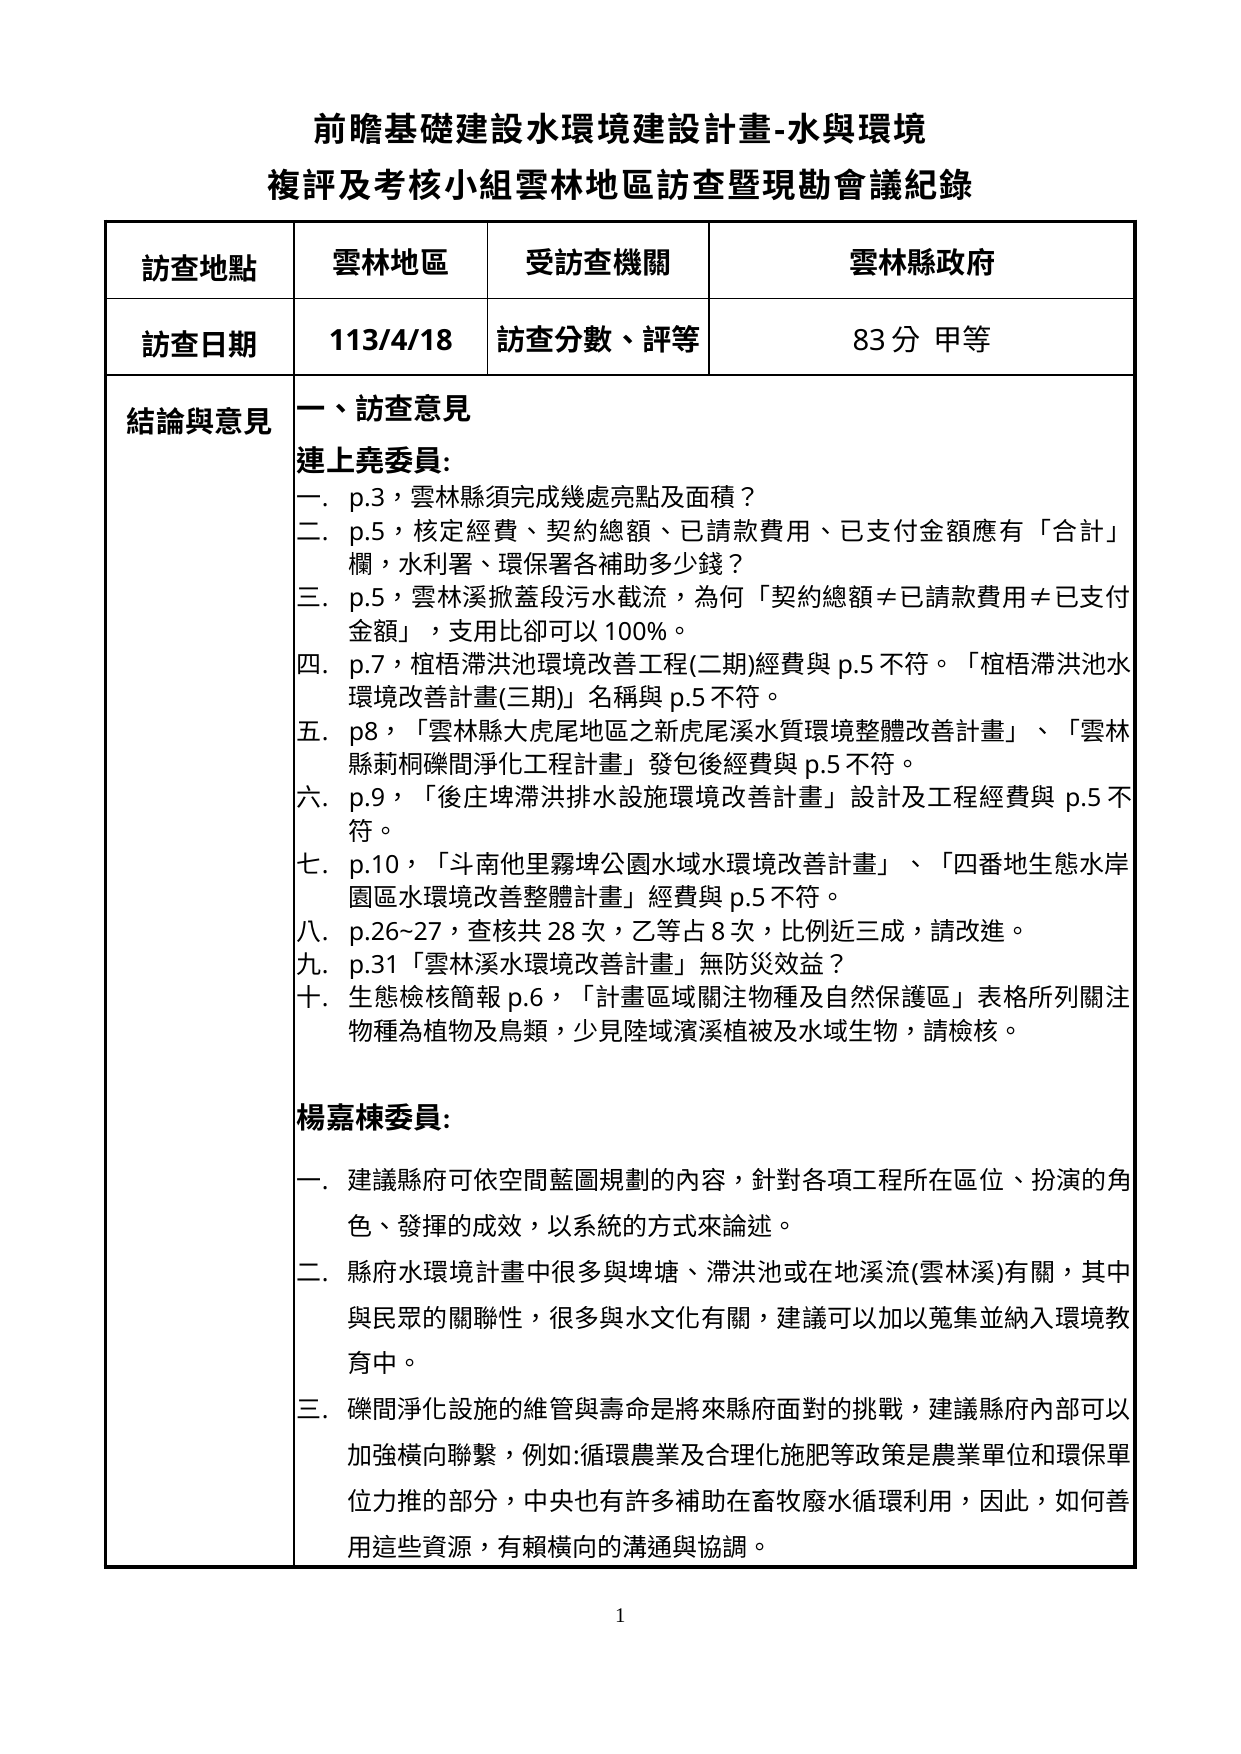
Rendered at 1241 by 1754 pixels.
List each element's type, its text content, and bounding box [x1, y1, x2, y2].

text 複評及考核小組雲林地區訪查暨現勘會議紀錄 [187, 159, 1053, 207]
table_header 雲林縣政府 [710, 223, 1133, 298]
table_cell 113/4/18 [295, 299, 487, 374]
table_cell 一、訪查意見 連上堯委員: p.3，雲林縣須完成幾處亮點及面積？ p.5，核定經費、契約總額、已請款費用、已支付金額應有「合計」欄，水利署、環保署各補助多少錢？ p.5，雲林溪掀蓋段污水截流，為何「契約總額≠已請款費用≠已支付金額」，支用比卻可以100%。 p.7，椬梧滯洪池環境改善工程(二期)經費與 p.5不符。「椬梧滯洪池水環境改善計畫(三期)」名稱與 p.5不符。 p8，「雲林縣大虎尾地區之新虎尾溪水質環境整體改善計畫」、「雲林縣莿桐礫間淨化工程計畫」發包後經費與 p.5不符。 p.9，「後庄埤滯洪排水設施環境改善計畫」設計及工程經費與p.5不符。 p.10，「斗南他里霧埤公園水域水環境改善計畫」、「四番地生態水岸園區水環境改善整體計畫」經費與 p.5不符。 p.26~27，查核共28次，乙等占8次，比例近三成，請改進。 p.31「雲林溪水環境改善計畫」無防災效益？ 生態檢核簡報p.6，「計畫區域關注物種及自然保護區」表格所列關注物種為植物及鳥類，少見陸域濱溪植被及水域生物，請檢核。 楊嘉棟委員: 建議縣府可依空間藍圖規劃的內容，針對各項工程所在區位、扮演的角色、發揮的成效，以系統的方式來論述。 縣府水環境計畫中很多與埤塘、滯洪池或在地溪流(雲林溪)有關，其中與民眾的關聯性，很多與水文化有關，建議可以加以蒐集並納入環境教育中。 礫間淨化設施的維管與壽命是將來縣府面對的挑戰，建議縣府內部可以加強橫向聯繫，例如:循環農業及合理化施肥等政策是農業單位和環保單位力推的部分，中央也有許多補助在畜牧廢水循環利用，因此，如何善用這些資源，有賴橫向的溝通與協調。 在經營管理的部分如何引進企業是很重要的面向，建議縣府可以請生態檢核單位協助估算各案的固碳或碳匯的量；另植栽的補助或改植也可透過企業植樹來共同推動，尤其在企業ESG和碳中和是未來的趨勢。 在個案方面: 雲林溪未來可加強與週遭學校、文史工作者或文化單位合作，走讀雲林溪的水環境有利型塑雲林縣的水環境-文化-人之間的關聯。 後庄埤部分，請注意其原在水利扮演的角色，與週遭排水及芭蕉溪的關聯及滯洪量。 四番地部份:儘量以自然演替的角度來經營，水質淨化部分可考慮部分淨水或以水生植物來進行布設，將來有利於水質改善。 在生態檢核部分:快速評估表不一定適用在每個案件，例如雲林溪，因此，請加強質化的成果描述。鳥類資料請多參考eBird Taiwan。此外，簡報11頁，蘭嶼羅漢松在本區應為景觀樹種，不具生態補償的效益。簡報14頁，樹木移植的照片，請注意呈現方式，此外移植的修剪及種植，應依相關規範辦理。 張良平委員: 簡報願景僅對個案願景詳細描述，缺雲林縣整體環境空間搭配藍圖，如觀光帶路線串聯、景觀改造、文化延續、社區活動串聯願景。 個案施工品質依上級督導查核評分乙等仍偏多，工程施工中三級品管仍有待提昇。 個案是否永續發展涉及營運管理優劣，個案雖有縣府、公所維管，然民眾參與、社區參與甚少。可透過社區認養或企業碳匯植樹認養，再發展為社區活動場所、環教場所、企業減碳策略性認養及在地文化傳承解說場所，以利公務維管預算減輕，達地方、社區合作發展模式 雲林溪掀蓋水環境改善、宜梧滯洪池廣大面積為個案亮點。 雲林溪文化、親水、生態河廊為斗六市核心區段，周邊生活圈及商圈發展藍圖均可一併敘述發展。另有文化傳承圖騰搭配在地文化教育甚佳，即附加效應、擴展才是本計畫效益加分。 宜梧滯洪池除消除地方淹水、水安全功用外，打造水域休閒產業，增加觀光人潮、環境保育教育場所、發展。 以上在效益分析上請用觀光人數增量數、商業活動人次、社區活動舉辦次數量化效益，尤其近都市區，地價評估上昇亦為環境改善重要指標數。 水環境改善水質為優先，請加強已完成工程水質調查比對(施工前後)顯示功能、效益、優劣，為將來改善精進定位。 經濟部水利署： 縣府簡報內容建議爾後於「辦理情形」之「設計考量」中，補充說明節能減碳的相關內容。 簡報P17所列施工廠商的生態檢核團隊，其中一件係由2位個人名義承攬，考量工作性質、工作量及資源，施工廠商之生態檢核協力廠商仍以公司為宜。 簡報中所呈現施工前後之照片，請儘量以同一角度呈現，以利比對。 認同簡報所稱水環境案件，以當地協會或公所同意認養者列為優先辦理案件，惟縣府又稱屢有公所即便有公文承諾卻又後悔之情形，建議縣府應訂出相關考核機制，有此類情形者應減少相關補注經費。 後庄埤水域改善計畫有不明原因埋藏垃圾之情形，雖已清除，惟後續若有親水相關規劃，宜有長期水質監測資料證明水質不會對人體造成影響，再開放相關親水活動。 經濟部水利署 河川海岸組： 水環境改善目標與水安全改善淹水急迫性不同，需長期與地方溝通，而真正的溝通應建立在接受的基礎上，雲林縣政府能與當地居民達成共識，從第一批次執行至今，縣府皆有蠻多成果、亮點，除部分量化數據之佐證需再補充之外，整體效果有達預期目標，予以肯定。 後庄埤滯洪排水設施環境改善計畫、四番地生態水岸園區水環境改善計畫皆已完工，再請縣府加強辦理請款、驗收結算作業。 經費執行情形統計表，請依每個月溝通平台會議方式，以年度來統計，列出分配數、實支數、預付數、執行數，計算執行率、核銷比、支用比，以利管考，提供署內統計表格如下，後續前瞻計畫訪查請依此表格方式統計相關執行情形。 前瞻水與環境雲林縣政府112年度經費核銷情形統計表 前瞻水與環境雲林縣政府113年度經費核銷情形統計表 經濟水利署 工程事務組： 前瞻4期今年底將屆期，請縣府就所辦在建工程，務必掌握年底前完成核銷作業。 查核及督導之成績不佳，請督促所屬落實執行三級品管制度。 經濟水利署第五河川分署： 水環境改善工程完工後，後續維護管理維重要項目，建議納入社區發展協會、學校、NGO、當地企業認養。 宜梧滯洪池水環境改善計畫(三期)目前辦理設計中，請廣納當地民眾、專家學者…等意見辦理。 建議施作水環境營造工程完工後生態檢核，檢核完工後生態回復成果。 綜合結論 請盤點縣府流綜、前瞻等計畫營造水環境亮點 ，配合空間發展藍圖盤點後續維護，及擬定後續願景目標；另請檢核前後資料，分別列出各部會計畫執行預算經費、支用比等。 對於水環境營造後與預期效益目標，例如水質改善、生態棲地、生物多樣性物種、綠覆面積、觀光效益、生態教育等，請統計量化並將資訊公開。 請將民眾參與及生態檢核等資訊，結合QR-Code公開於縣府相關網站。 生態檢核累積建立的各流域生態物種，請充分應用於後續規劃設計及施工後之監測，並將相關資訊公開。 可考量各亮點場域配合教育、人文，規劃妥適的環境教育場址。 有關節能減碳的效益，請針對全生命週期由設計到後續維護管理補充論述。 請盤點後續管理並綜整每年所需的維護經費，可配合生態檢核監測，導入民間志工CSR的認養機制。 後庄埤排水滯洪池環境改善活化利用，可扣合水安全滯洪量，發揮防洪防災的功能。 請受訪單位參酌各委員及單位代表意見辦理，並於113年5月27日前改善完成，同時將改善辦理情形及照片彙整成冊，函送經濟部並副知其他參與訪查部會辦理結案。 二、「四番地生態水岸園區水環境改善計畫」現勘意見 連上堯委員： 淨化池牆身高度請再檢討。 淨化效果應有量化數據。 塊狀護欄量體是否過大？ 圍束隔網當步道階梯，其耐久性需注意。 楊嘉棟委員： 植栽還有加強精進部分，尤其許多裸露地宜儘速恢復植被，以免沖刷。 植物淨化水質的主意很好，惟需要有學理上的計算，包括流速、植栽的選擇等。 社區合作維管是未來需要面對的挑戰與本案後續經營管理的重點。 本區有餵養流浪犬隻的餵食點，建議縣府應結合社區宣導避免餵食。 張良平委員： 鄰濁水溪右岸，前為砂石坑留下深坑，深入地下水位，以為濁水溪沿岸伏流水水域，因缺乏管理，深坑常有泳客侵入，農田汙水灌入情形，實可規劃該坑水環境功能。 以深坑水域為中心開發四周環境改造，以現有樹種、樹木為基礎，先清除外來銀合歡樹種等，保留本土優勢樹種極佳。 混凝土鋪設之環坑頂步道養護不佳，出現乾縮裂縫；另臨私有地段設有截流溝截流田間汙水，然其臨深坑側可挖植草溝引導入截流溝，以免泥沙漫流步道上。 入口端步道鋪設清碎石透水甚佳，唯兩側應妥為固定以免碎石流失；階梯以塑膠格網年久易碎化，亦請加以支撐防止破裂失敗。 利用太陽能抽蓄水可適度加大，不用市電抽水，其梯田式淨化水池，水生植物請再檢討；又池面太小，停留時間短，難達淨化效能，可參考流量、停留時間、水生植物淨化效能再檢討加大，流速過快，也請檢測入口水質，出口回歸深池水深驗證、數據、顯示。 四週坡且陡砂土鬆散，然水域甚深，四週步道或維管通道仍應有救生圈或竹筏等安全救生設施佈設及警示牌。 在水域維修道基腳以太空包圍堵水域，建議以大塊石拋放，增加水域棲地空間隙縫，可創造出水域物種棲息。 經濟部水利署 現勘之四番地生態水岸園區，水深頗深，應於顯眼處設置救生圈，以利有人落水時可以即刻救援。 現地之裸露地面積甚多，除雨天時可能增加沖蝕外，亦讓銀合歡等外來種容易入侵(現場可見多株銀合歡小苗)。現場亦見有大棵銀合歡未連根處理而有死灰復燃之情形，請改善。 本場域是委託當地協會協助維管，惟若維管人員進入欄杆內側從事清除銀合歡小苗工作時，屬危險的鄰水作業，安全更形重要。 本案所設高架步道及欄杆佔總工程費大半，後續營管及維修費用恐非縣府財政所能負擔，爾後類此情形建議縣府應再審慎評估。 經濟水利署 工程事務組： 淨化池處階梯之碎石及銜接處之土砂，恐有流失疑慮。 本案高架步道量體過大，後續水環境設計儘量朝減量設計辦理。 部分欄杆基座有破損情形，請改善。 現勘綜合結論： 工程完工後仍請持續於維管階段辦理生態相關物種之監測，作為後續環境營造之參據。 停車場旁之素地面積甚大，請縣府檢視後自行或結合民間企業辦理植樹碳匯的可行性。 水利署第四河川分署在濁水溪的揚塵治理已見成效，縣府可將麥寮-崙背-二崙串接起來，做一個生態之旅構想。 本工程後續維管已委由四番地社區辦理，後續之維管責任及安全性請妥為協調，並朝持續維管目標努力，避免完工後疏於維管而荒廢。 [295, 376, 1133, 1565]
table_cell 訪查分數、評等 [488, 299, 708, 374]
table_header 訪查地點 [107, 223, 293, 298]
table_header 雲林地區 [295, 223, 487, 298]
table_header 受訪查機關 [488, 223, 708, 298]
table_cell 訪查日期 [107, 299, 293, 374]
table_cell 結論與意見 [107, 376, 293, 1565]
text 前瞻基礎建設水環境建設計畫-水與環境 [187, 96, 1053, 159]
table_cell 83分 甲等 [710, 299, 1133, 374]
